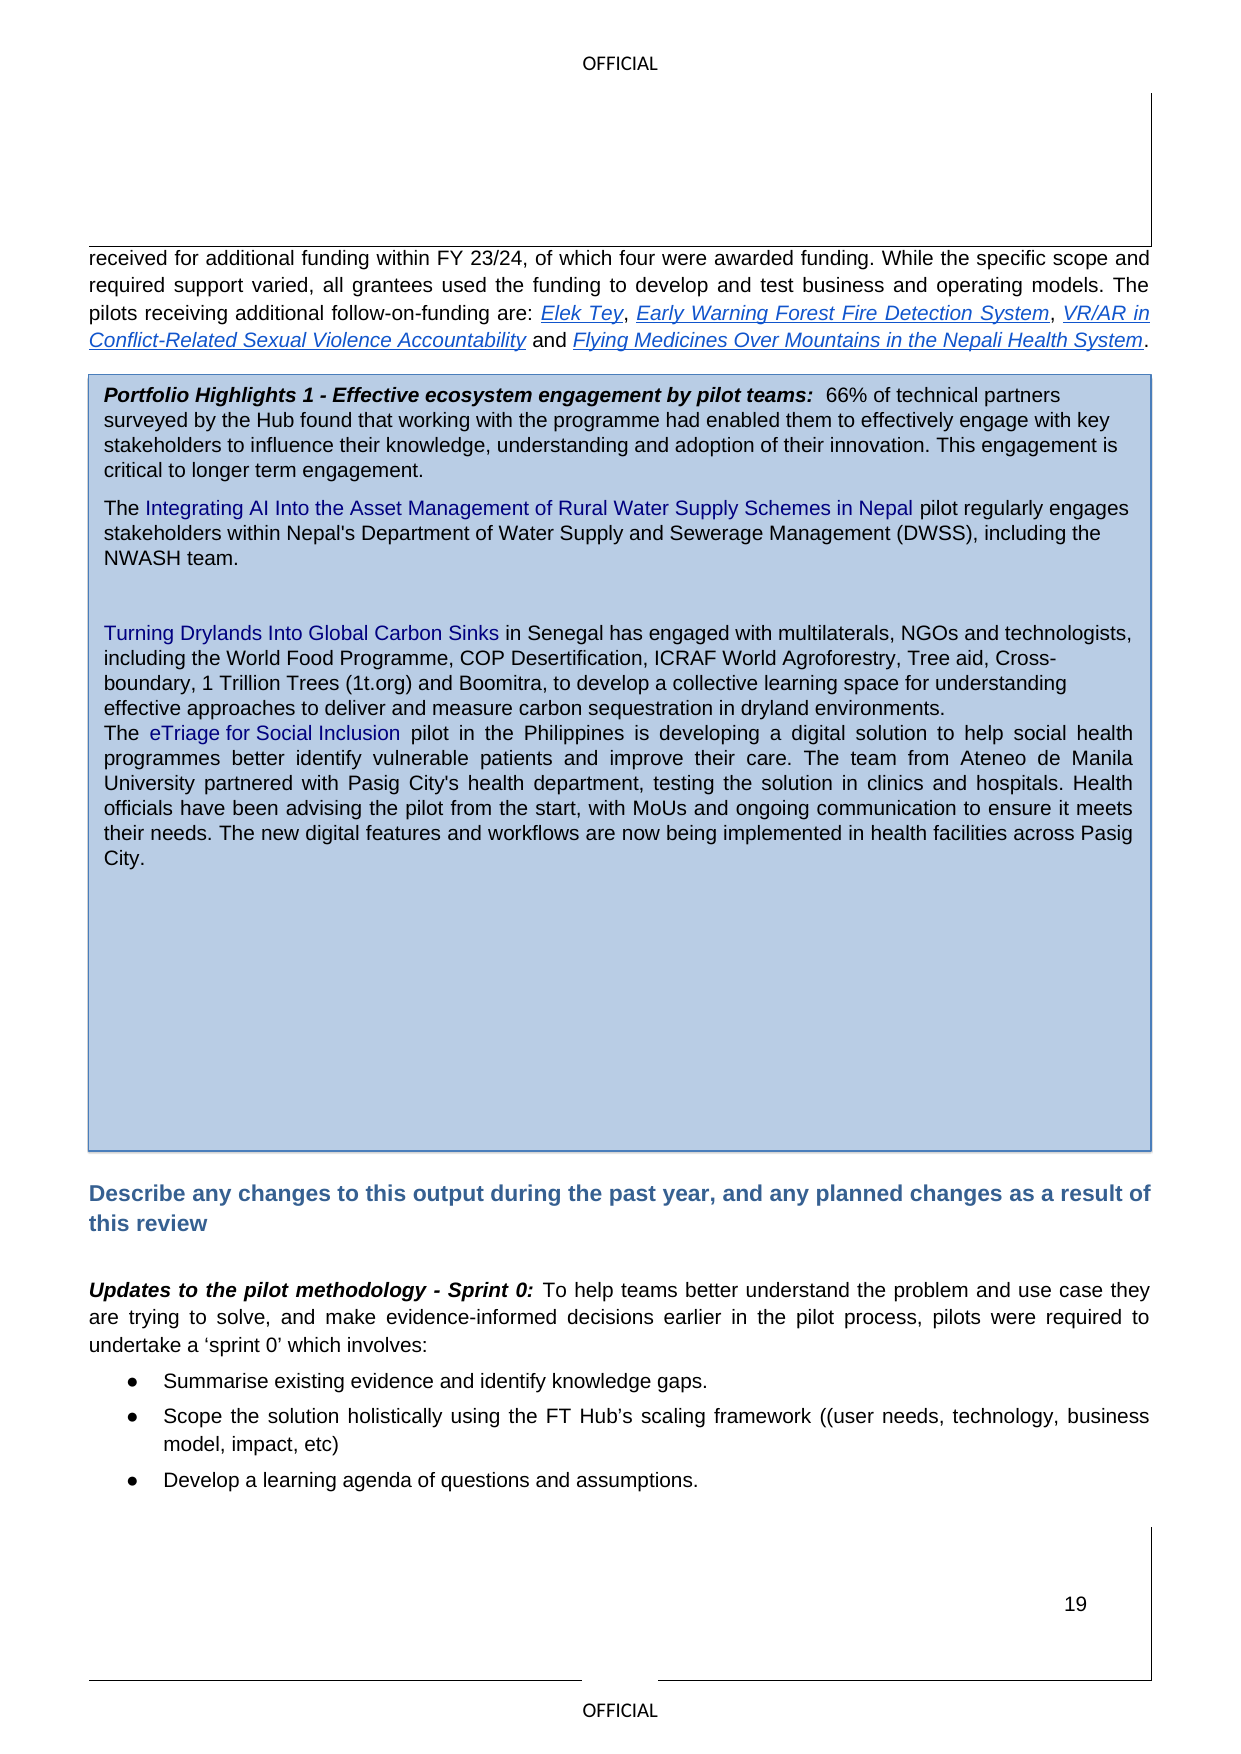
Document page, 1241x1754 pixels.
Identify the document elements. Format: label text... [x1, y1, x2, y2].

list Develop a learning agenda of questions and assumptions. [126, 1468, 1152, 1492]
list Scope the solution holistically using the FT Hub’s scaling framework ((user needs, technology, business model, impact, etc) [126, 1404, 1152, 1456]
list Summarise existing evidence and identify knowledge gaps. [126, 1368, 1152, 1392]
text Updates to the pilot methodology - Sprint 0: To help teams better understand the problem and use case they are trying to solve, and make evidence-informed decisions earlier in the pilot process, pilots were required to undertake a ‘sprint 0’ which involves: [89, 1278, 1152, 1357]
subtitle Describe any changes to this output during the past year, and any planned changes as a result of this review [89, 1180, 1152, 1236]
text received for additional funding within FY 23/24, of which four were awarded funding. While the specific scope and required support varied, all grantees used the funding to develop and test business and operating models. The pilots receiving additional follow-on-funding are: Elek Tey, Early Warning Forest Fire Detection System, VR/AR in Conflict-Related Sexual Violence Accountability and Flying Medicines Over Mountains in the Nepali Health System. [89, 246, 1152, 352]
